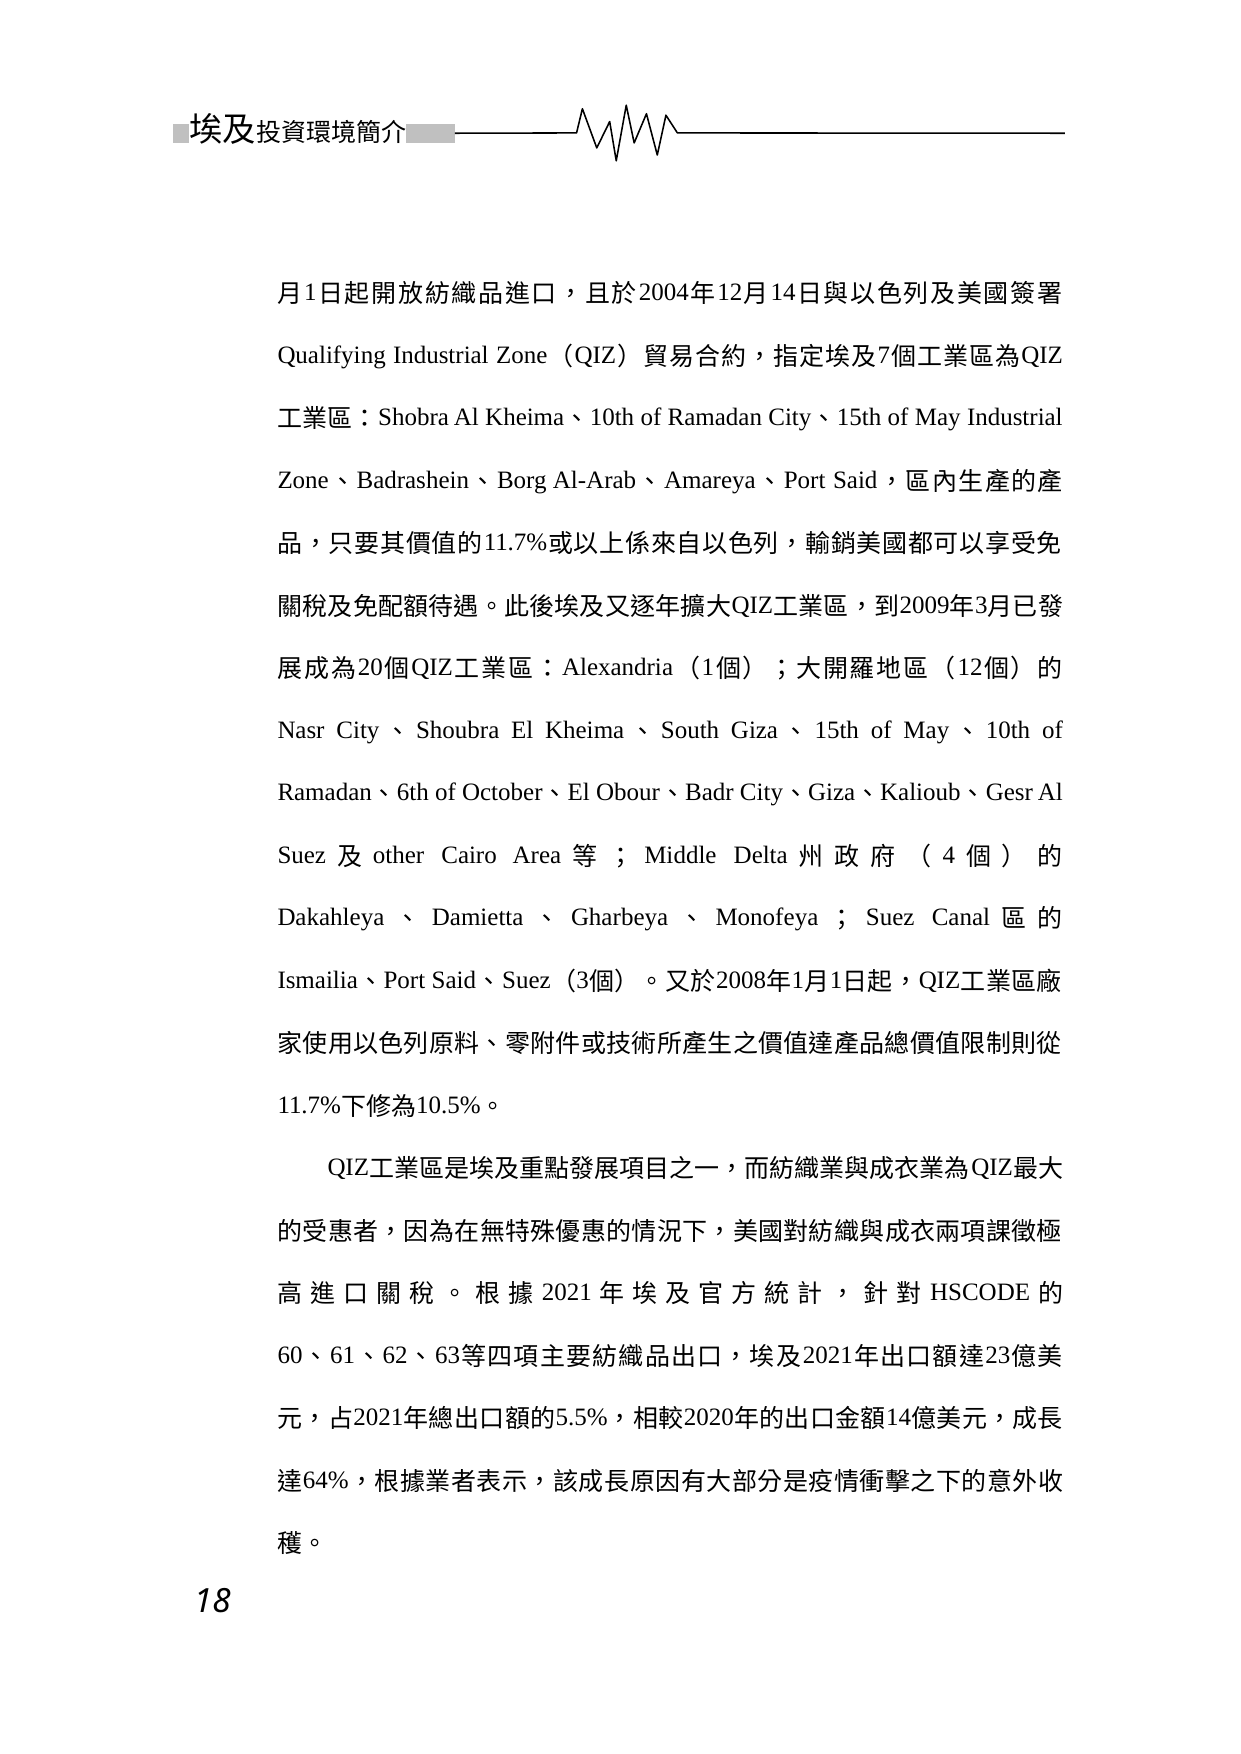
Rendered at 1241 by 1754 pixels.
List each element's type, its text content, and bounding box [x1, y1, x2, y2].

text QIZ工業區是埃及重點發展項目之一，而紡織業與成衣業為QIZ最大的受惠者，因為在無特殊優惠的情況下，美國對紡織與成衣兩項課徵極高進口關稅。根據2021年埃及官方統計，針對HSCODE的60、61、62、63等四項主要紡織品出口，埃及2021年出口額達23億美元，占2021年總出口額的5.5%，相較2020年的出口金額14億美元，成長達64%，根據業者表示，該成長原因有大部分是疫情衝擊之下的意外收穫。 [277, 1125, 1063, 1563]
text 月1日起開放紡織品進口，且於2004年12月14日與以色列及美國簽署Qualifying Industrial Zone（QIZ）貿易合約，指定埃及7個工業區為QIZ工業區：Shobra Al Kheima、10th of Ramadan City、15th of May Industrial Zone、Badrashein、Borg Al-Arab、Amareya、Port Said，區內生產的產品，只要其價值的11.7%或以上係來自以色列，輸銷美國都可以享受免關稅及免配額待遇。此後埃及又逐年擴大QIZ工業區，到2009年3月已發展成為20個QIZ工業區：Alexandria（1個）；大開羅地區（12個）的Nasr City、Shoubra El Kheima、South Giza、15th of May、10th of Ramadan、6th of October、El Obour、Badr City、Giza、Kalioub、Gesr Al Suez及other Cairo Area等；Middle Delta州政府（4個）的Dakahleya、Damietta、Gharbeya、Monofeya；Suez Canal區的Ismailia、Port Said、Suez（3個）。又於2008年1月1日起，QIZ工業區廠家使用以色列原料、零附件或技術所產生之價值達產品總價值限制則從11.7%下修為10.5%。 [277, 250, 1063, 1125]
